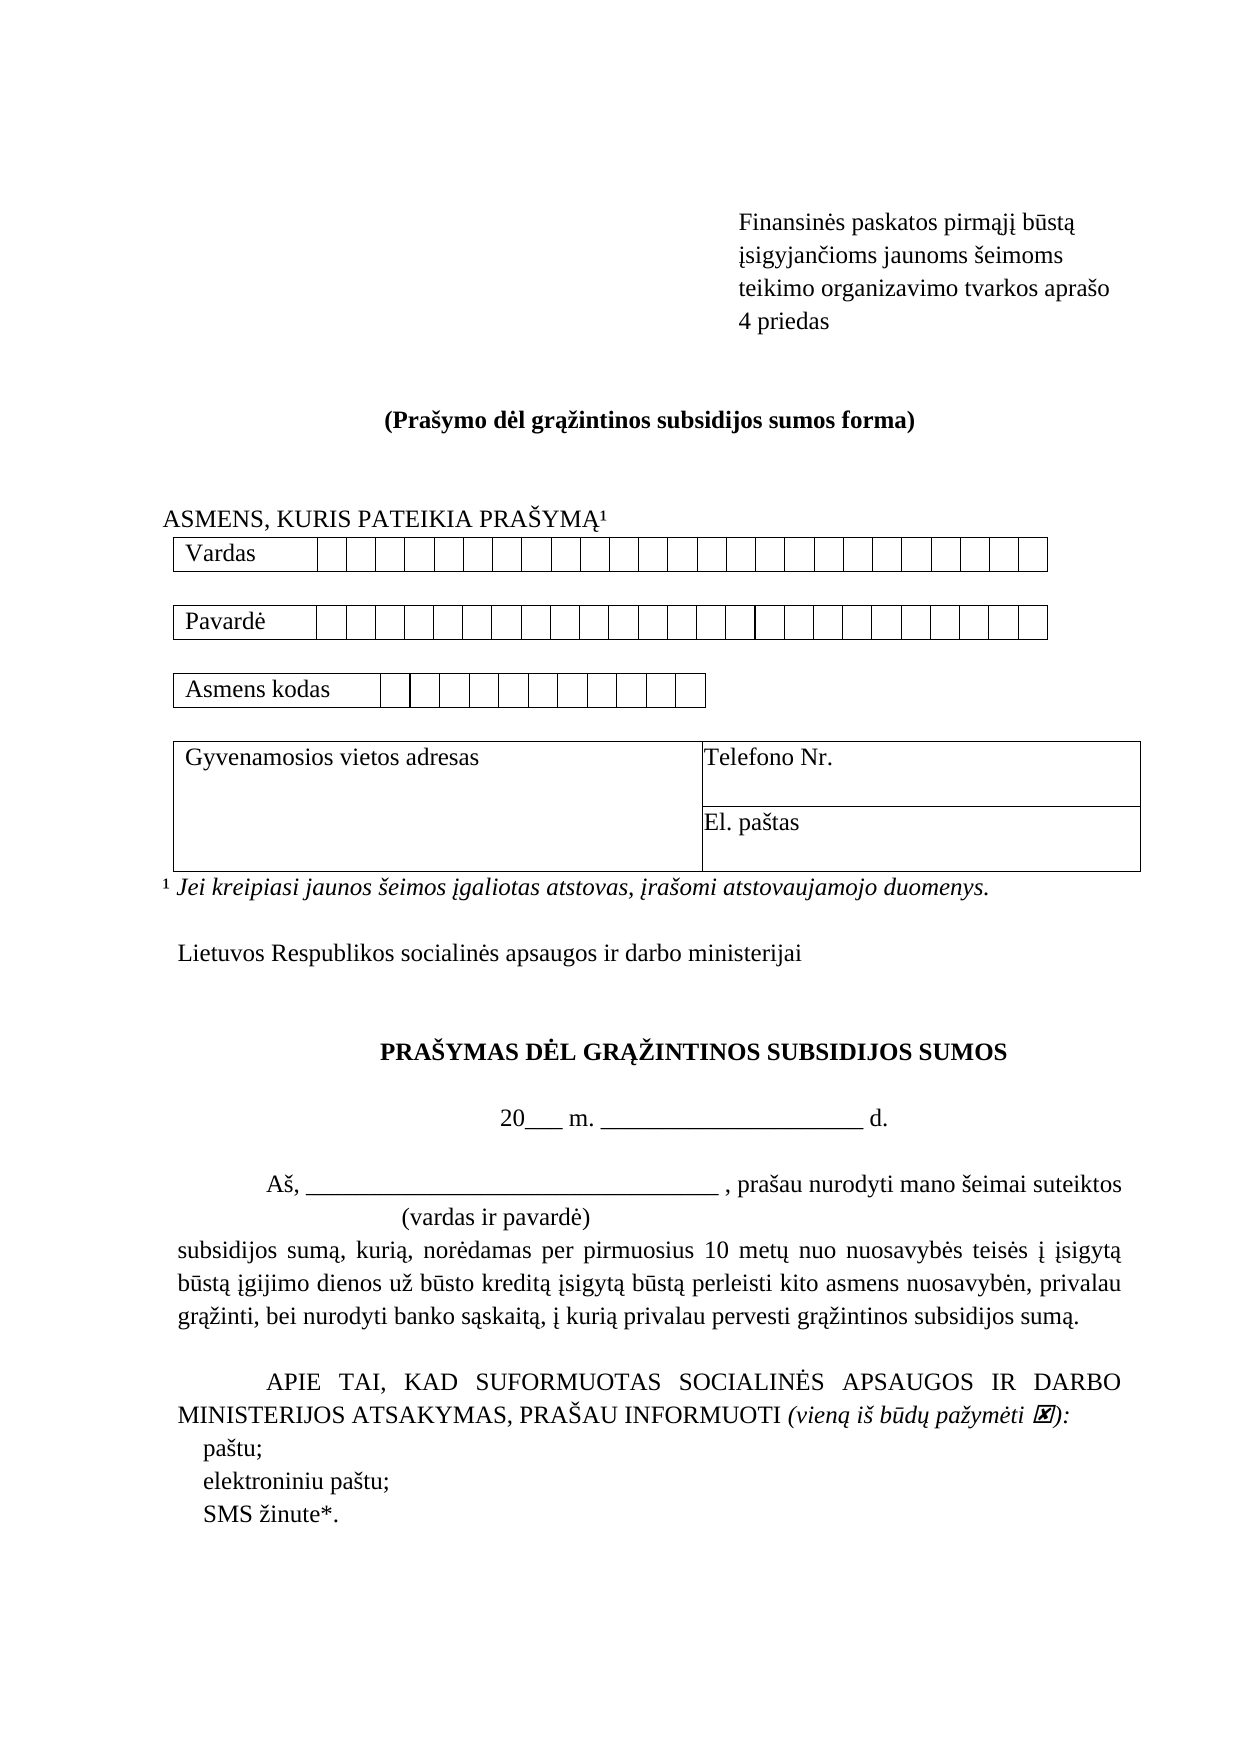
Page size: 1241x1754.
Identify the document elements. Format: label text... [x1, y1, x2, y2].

table_header [558, 674, 587, 707]
table_header [464, 538, 492, 571]
table_header [609, 606, 638, 639]
table_header [317, 606, 346, 639]
table_header [639, 606, 667, 639]
table_header [522, 606, 550, 639]
text (vardas ir pavardė) [177, 1202, 1122, 1231]
table_header [522, 538, 551, 571]
table_header [668, 538, 697, 571]
table_header [697, 606, 725, 639]
table_header [989, 606, 1018, 639]
table_header [440, 674, 469, 707]
text  paštu; [177, 1433, 1122, 1462]
table_header [411, 674, 439, 707]
table_header [647, 674, 675, 707]
text 4 priedas [738, 306, 1122, 334]
table_header [552, 538, 580, 571]
table_header [785, 606, 813, 639]
text Aš, _________________________________ , prašau nurodyti mano šeimai suteiktos [177, 1169, 1122, 1198]
table_header [785, 538, 814, 571]
text Lietuvos Respublikos socialinės apsaugos ir darbo ministerijai [177, 938, 1122, 967]
table_header [580, 606, 608, 639]
text PRAŠYMAS DĖL GRĄŽINTINOS SUBSIDIJOS SUMOS [177, 1037, 1122, 1066]
text APIE TAI, KAD SUFORMUOTAS SOCIALINĖS APSAUGOS IR DARBO MINISTERIJOS ATSAKYMAS, PRAŠAU INFORMUOTI (vieną iš būdų pažymėti ): [177, 1367, 1122, 1429]
table_header [726, 606, 754, 639]
table_header [872, 606, 901, 639]
table_header [463, 606, 491, 639]
text  SMS žinute*. [177, 1499, 1122, 1528]
table_header [434, 606, 462, 639]
table_header [1019, 538, 1047, 571]
text ASMENS, KURIS PATEIKIA PRAŠYMĄ¹ [162, 504, 1122, 533]
table_header [347, 538, 375, 571]
table_header [931, 606, 959, 639]
table_header [1019, 606, 1047, 639]
table_header [347, 606, 375, 639]
table_header [610, 538, 638, 571]
table_header [492, 606, 521, 639]
table_header [932, 538, 960, 571]
table_header Pavardė [174, 606, 316, 639]
table_header [698, 538, 726, 571]
table_header [706, 673, 1144, 707]
table_header [756, 538, 784, 571]
table_header [376, 538, 404, 571]
table_header [499, 674, 528, 707]
table_header Telefono Nr. [703, 742, 1140, 806]
table_header [960, 606, 988, 639]
table_header [990, 538, 1018, 571]
table_header [588, 674, 616, 707]
table_header [727, 538, 755, 571]
table_header [551, 606, 579, 639]
table_header [318, 538, 346, 571]
table_header [844, 538, 872, 571]
table_header [676, 674, 705, 707]
table_header [376, 606, 404, 639]
table_header [529, 674, 557, 707]
table_header Asmens kodas [174, 674, 380, 707]
table_header [493, 538, 521, 571]
table_header [435, 538, 463, 571]
table_header [902, 606, 930, 639]
table_header [381, 674, 409, 707]
table_header [405, 538, 434, 571]
table_header [843, 606, 871, 639]
text Finansinės paskatos pirmąjį būstą įsigyjančioms jaunoms šeimoms teikimo organizavimo tvarkos aprašo [738, 207, 1122, 301]
table_header [873, 538, 901, 571]
table_header [668, 606, 696, 639]
table_header Vardas [174, 538, 317, 571]
table_header [756, 606, 784, 639]
text ¹ Jei kreipiasi jaunos šeimos įgaliotas atstovas, įrašomi atstovaujamojo duomenys. [162, 872, 1122, 901]
table_header Gyvenamosios vietos adresas [174, 742, 702, 871]
text (Prašymo dėl grąžintinos subsidijos sumos forma) [177, 405, 1122, 433]
table_header [405, 606, 433, 639]
table_header [961, 538, 989, 571]
table_header [639, 538, 667, 571]
table_header [470, 674, 498, 707]
table_header [815, 538, 843, 571]
table_header [617, 674, 646, 707]
text  elektroniniu paštu; [177, 1466, 1122, 1495]
table_header [902, 538, 931, 571]
table_cell El. paštas [703, 807, 1140, 871]
text subsidijos sumą, kurią, norėdamas per pirmuosius 10 metų nuo nuosavybės teisės į įsigytą būstą įgijimo dienos už būsto kreditą įsigytą būstą perleisti kito asmens nuosavybėn, privalau grąžinti, bei nurodyti banko sąskaitą, į kurią privalau pervesti grąžintinos subsidijos sumą. [177, 1235, 1122, 1330]
table_header [581, 538, 609, 571]
table_header [814, 606, 842, 639]
text 20___ m. _____________________ d. [177, 1103, 1122, 1132]
